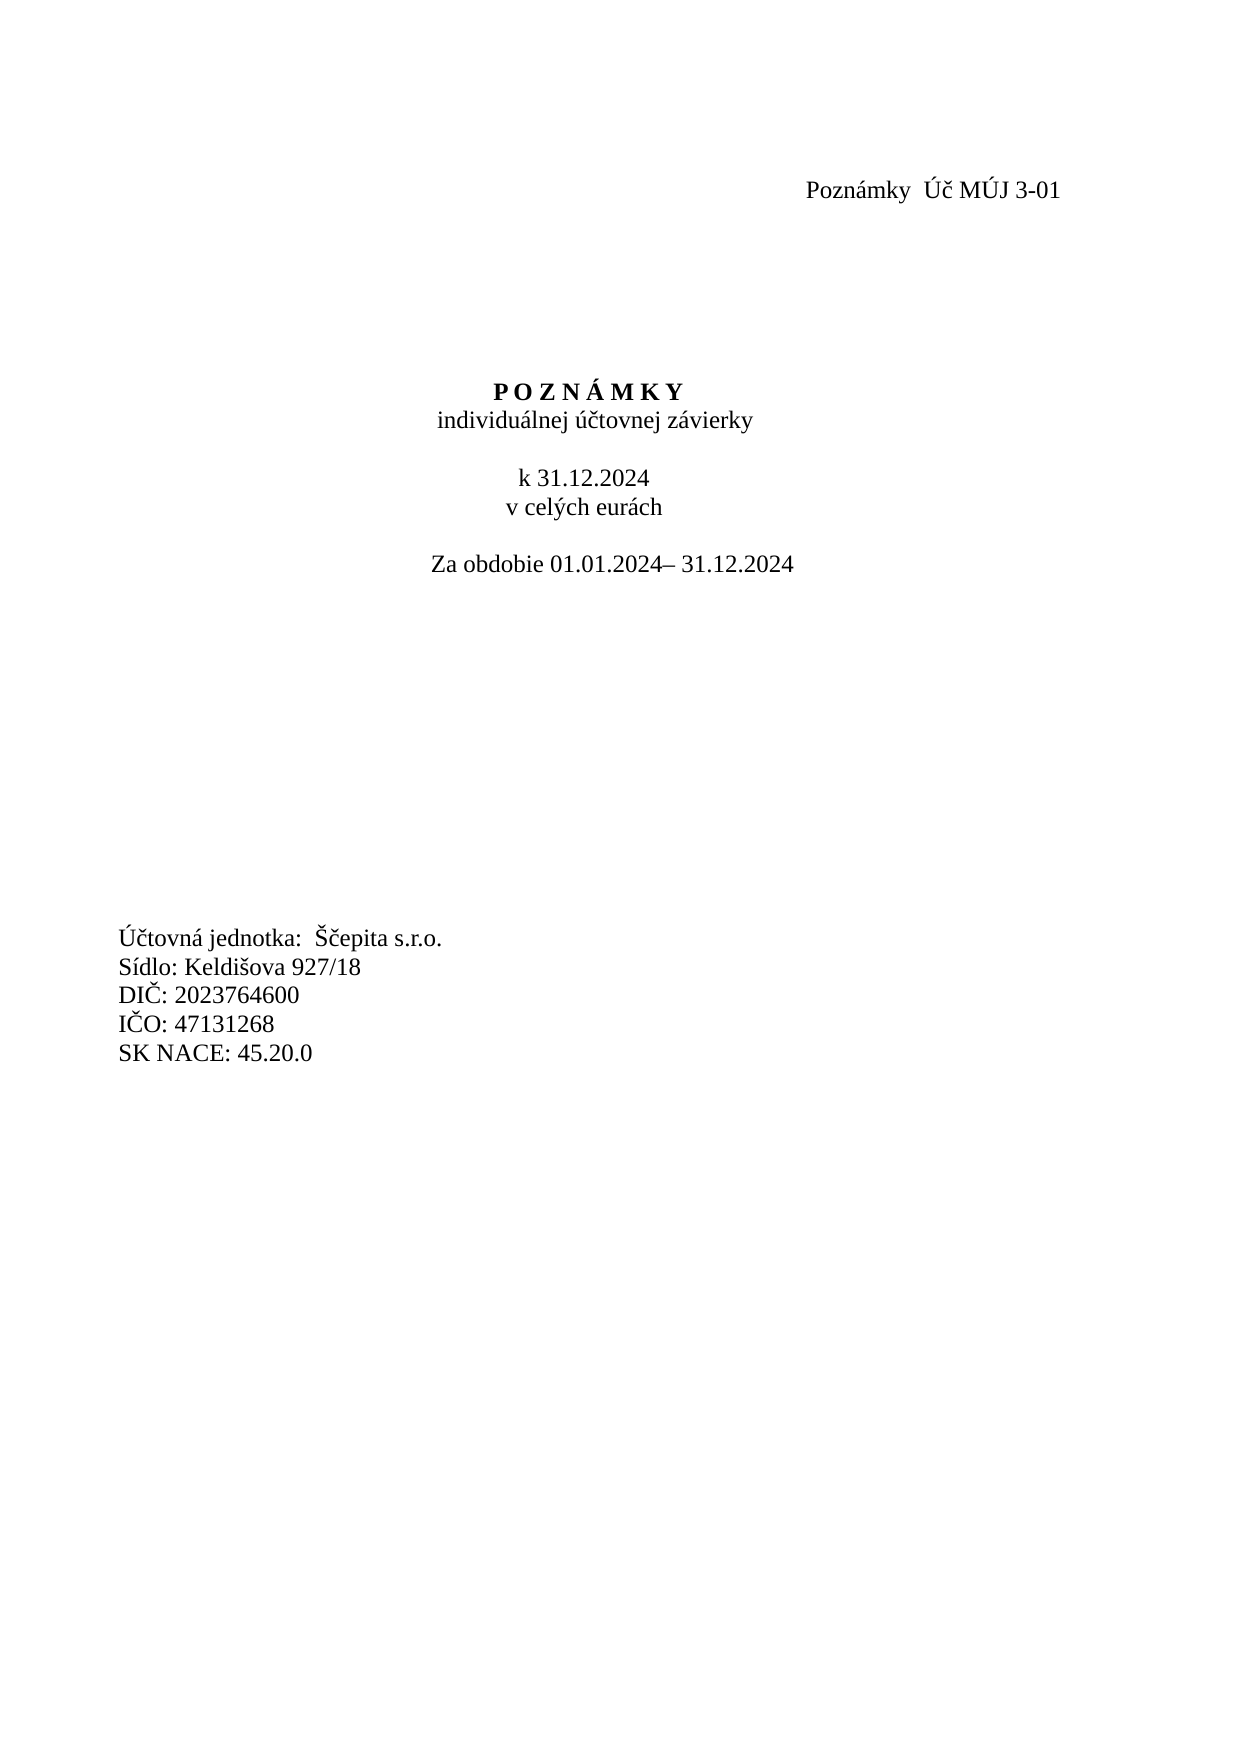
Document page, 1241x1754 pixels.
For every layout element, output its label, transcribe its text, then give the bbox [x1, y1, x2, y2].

text IČO: 47131268 [118, 1009, 1122, 1038]
text k 31.12.2024 [118, 463, 1122, 492]
text Sídlo: Keldišova 927/18 [118, 952, 1122, 981]
text individuálnej účtovnej závierky [118, 406, 1122, 434]
text Poznámky Úč MÚJ 3-01 [118, 176, 1122, 204]
text P O Z N Á M K Y [118, 377, 1122, 406]
text DIČ: 2023764600 [118, 981, 1122, 1009]
text Za obdobie 01.01.2024– 31.12.2024 [118, 549, 1122, 578]
text Účtovná jednotka: Ščepita s.r.o. [118, 923, 1122, 952]
text SK NACE: 45.20.0 [118, 1038, 1122, 1067]
text v celých eurách [118, 492, 1122, 521]
